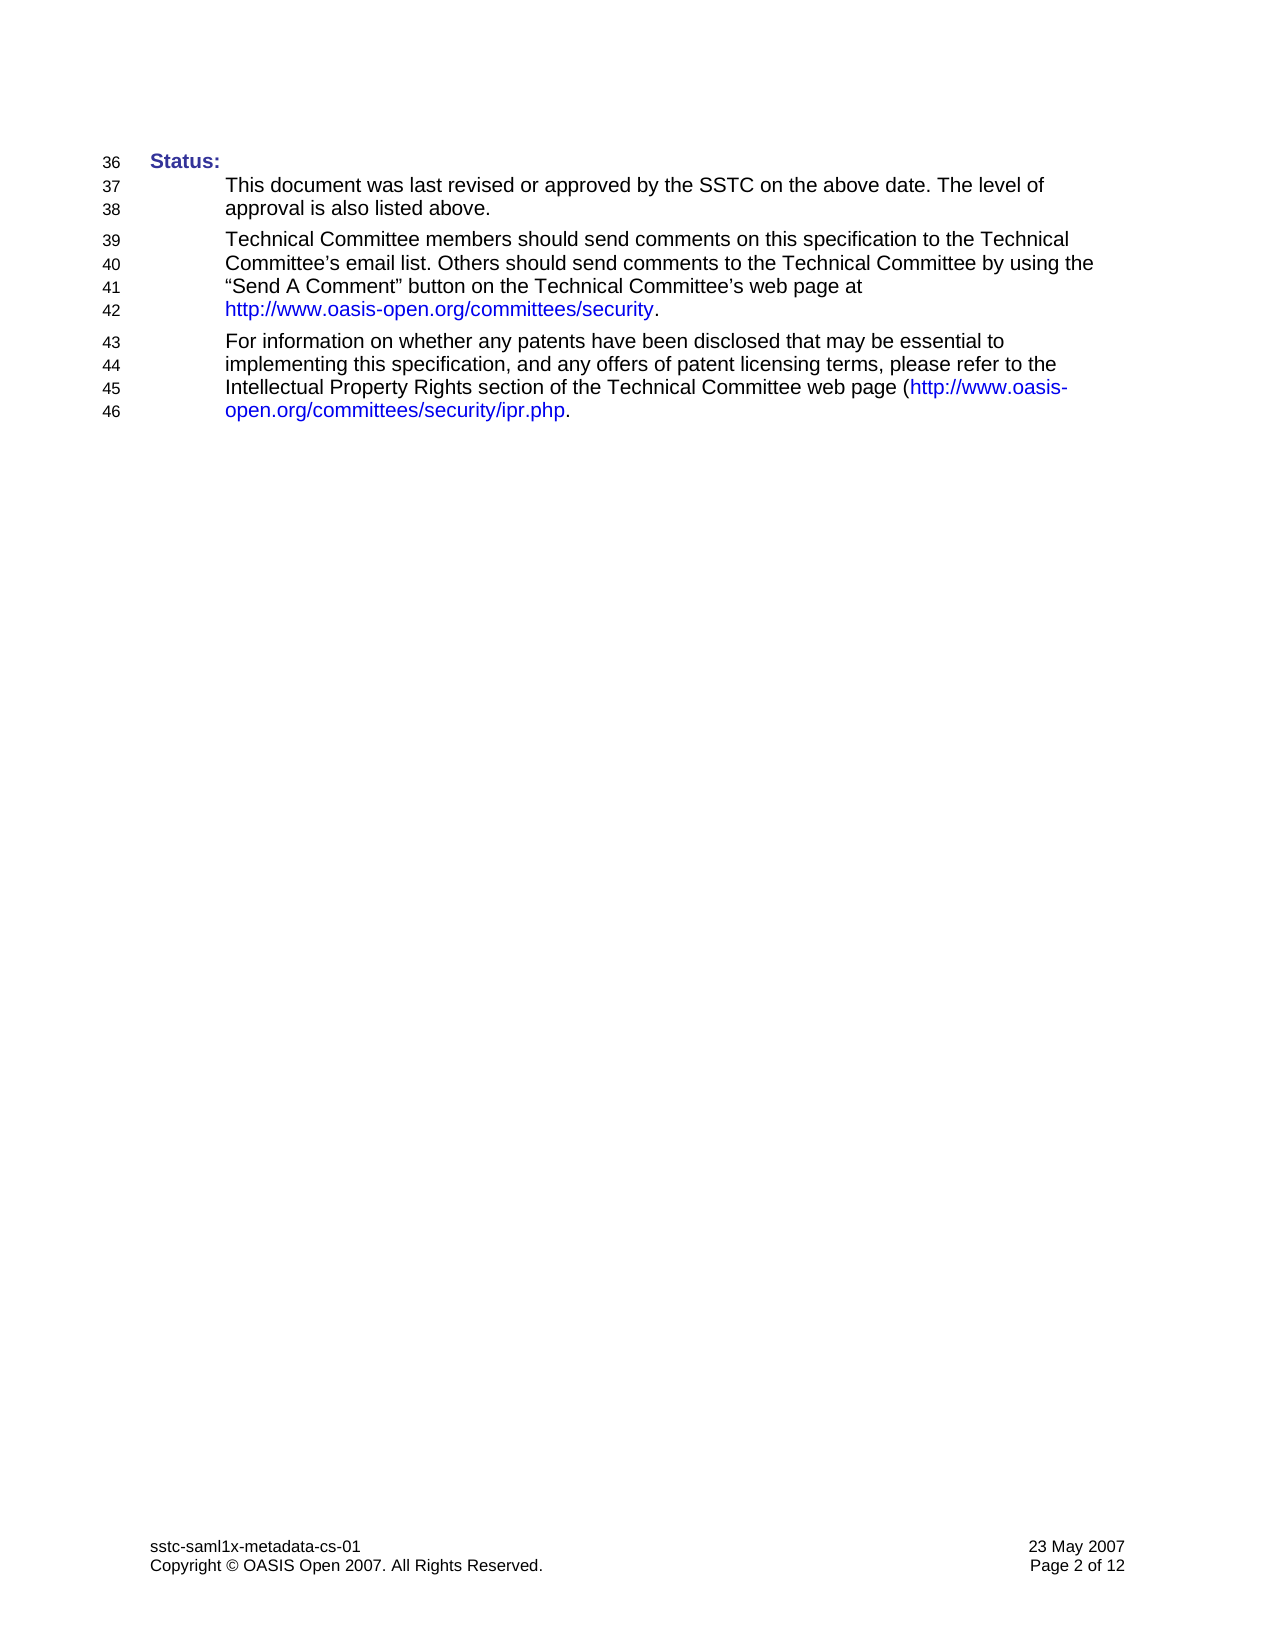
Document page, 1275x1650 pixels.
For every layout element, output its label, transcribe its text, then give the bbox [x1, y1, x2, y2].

title Technical Committee members should send comments on this specification to the Technical Committee’s email list. Others should send comments to the Technical Committee by using the “Send A Comment” button on the Technical Committee’s web page at http://www.oasis-open.org/committees/security. [225, 228, 1125, 321]
title This document was last revised or approved by the SSTC on the above date. The level of approval is also listed above. [225, 173, 1125, 220]
title Status: [150, 150, 1125, 173]
title For information on whether any patents have been disclosed that may be essential to implementing this specification, and any offers of patent licensing terms, please refer to the Intellectual Property Rights section of the Technical Committee web page (http://www.oasis-open.org/committees/security/ipr.php. [225, 329, 1125, 422]
